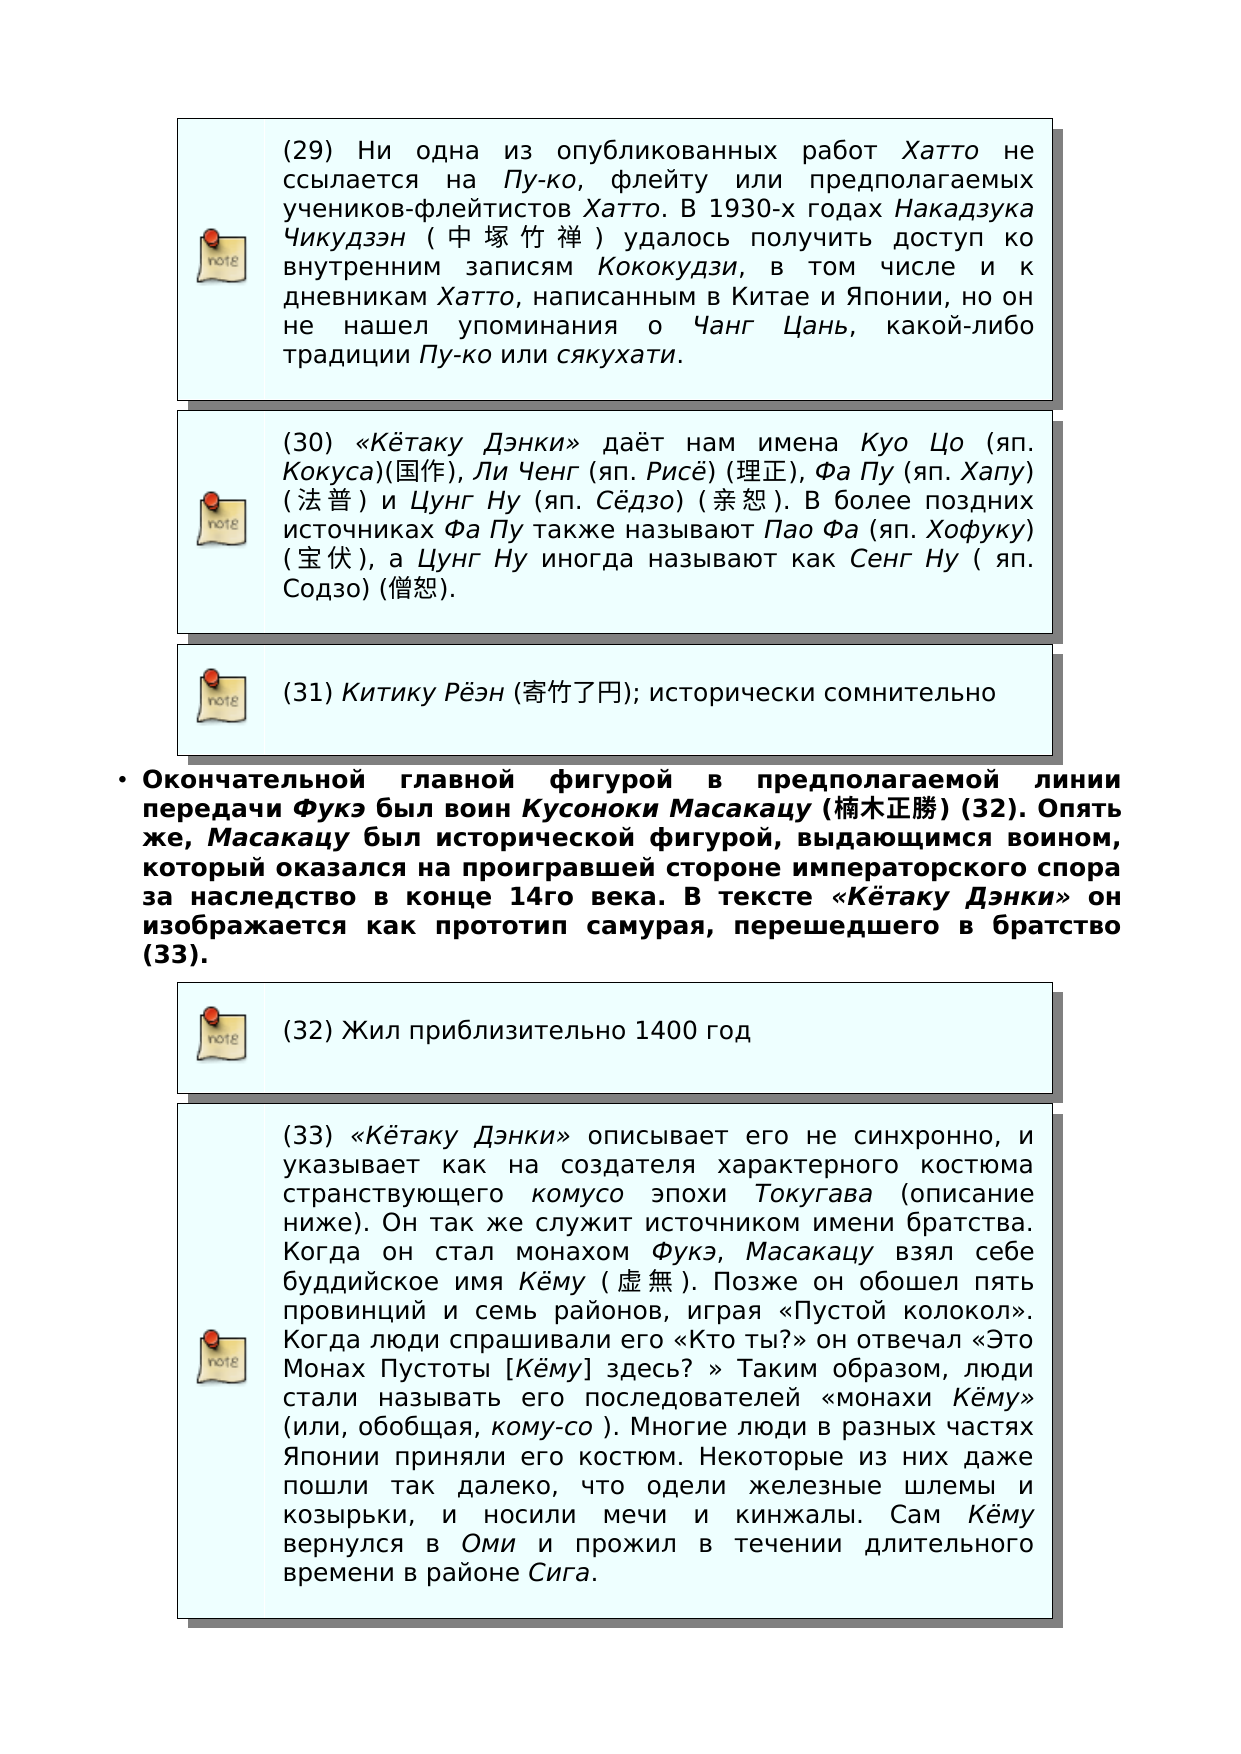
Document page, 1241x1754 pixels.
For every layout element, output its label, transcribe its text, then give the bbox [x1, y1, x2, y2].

table_header [178, 645, 264, 754]
picture [183, 484, 259, 560]
table_header (29) Ни одна из опубликованных работ Хатто не ссылается на Пу-ко, флейту или предполагаемых учеников-флейтистов Хатто. В 1930-х годах Накадзука Чикудзэн (中塚竹禅) удалось получить доступ ко внутренним записям Кококудзи, в том числе и к дневникам Хатто, написанным в Китае и Японии, но он не нашел упоминания о Чанг Цань, какой-либо традиции Пу-ко или сякухати. [265, 119, 1052, 399]
table_header (31) Китику Рёэн (寄竹了円); исторически сомнительно [265, 645, 1052, 754]
table_header (33) «Кётаку Дэнки» описывает его не синхронно, и указывает как на создателя характерного костюма странствующего комусо эпохи Токугава (описание ниже). Он так же служит источником имени братства. Когда он стал монахом Фукэ, Масакацу взял себе буддийское имя Кёму (虚無). Позже он обошел пять провинций и семь районов, играя «Пустой колокол». Когда люди спрашивали его «Кто ты?» он отвечал «Это Монах Пустоты [Кёму] здесь? » Таким образом, люди стали называть его последователей «монахи Кёму» (или, обобщая, кому-со ). Многие люди в разных частях Японии приняли его костюм. Некоторые из них даже пошли так далеко, что одели железные шлемы и козырьки, и носили мечи и кинжалы. Сам Кёму вернулся в Оми и прожил в течении длительного времени в районе Сига. [265, 1104, 1052, 1618]
table_header (30) «Кётаку Дэнки» даёт нам имена Куо Цо (яп. Кокуса)(国作), Ли Ченг (яп. Рисё) (理正), Фа Пу (яп. Хапу) (法普) и Цунг Ну (яп. Сёдзо) (亲恕). В более поздних источниках Фа Пу также называют Пао Фа (яп. Хофуку) (宝伏), а Цунг Ну иногда называют как Сенг Ну ( яп. Содзо) (僧恕). [265, 411, 1052, 633]
table_header [178, 411, 264, 633]
picture [183, 221, 259, 297]
table_header [178, 119, 264, 399]
list Окончательной главной фигурой в предполагаемой линии передачи Фукэ был воин Кусоноки Масакацу (楠木正勝) (32). Опять же, Масакацу был исторической фигурой, выдающимся воином, который оказался на проигравшей стороне императорского спора за наследство в конце 14го века. В тексте «Кётаку Дэнки» он изображается как прототип самурая, перешедшего в братство (33). [118, 765, 1122, 969]
picture [183, 1323, 259, 1398]
table_header [178, 983, 264, 1092]
table_header [178, 1104, 264, 1618]
picture [183, 661, 259, 737]
table_header (32) Жил приблизительно 1400 год [265, 983, 1052, 1092]
picture [183, 999, 259, 1075]
